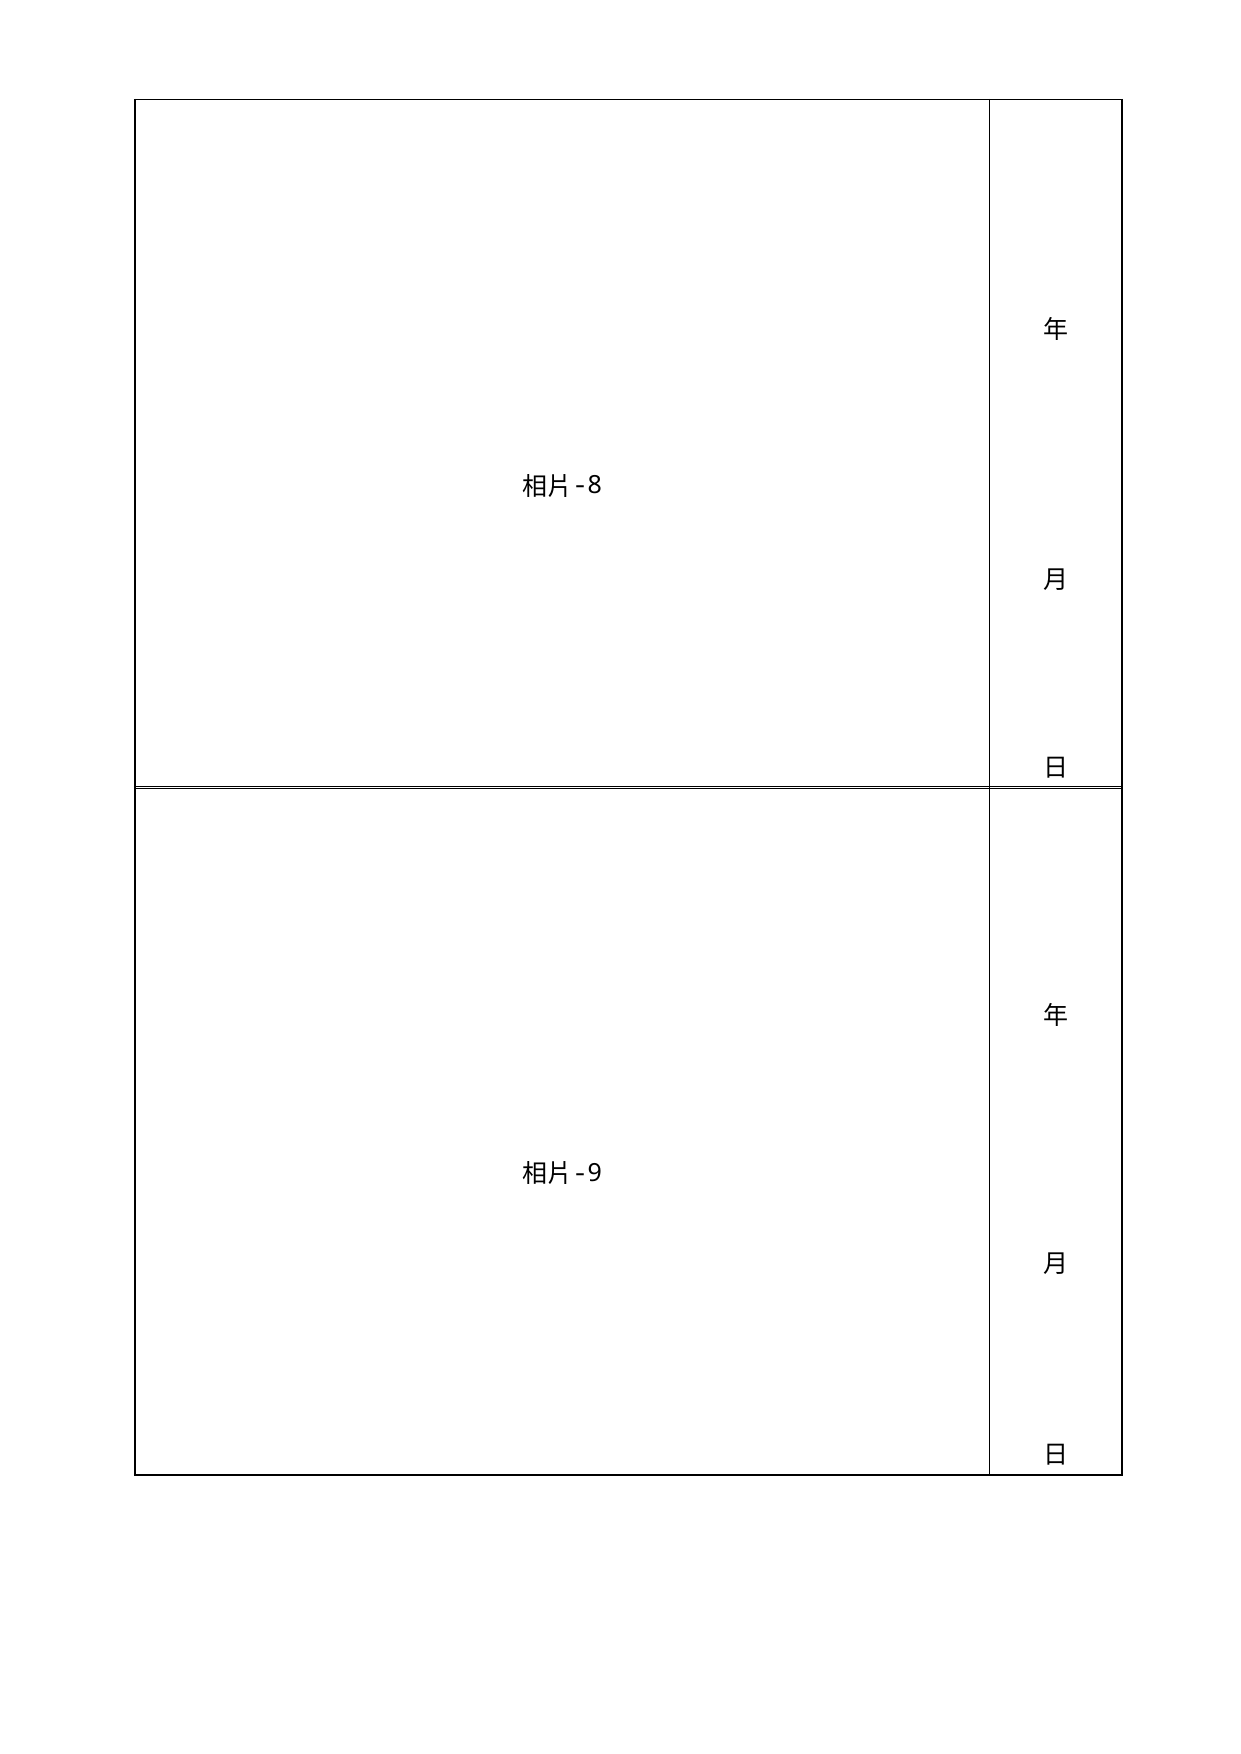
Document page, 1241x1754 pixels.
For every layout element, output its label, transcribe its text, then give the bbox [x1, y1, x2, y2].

table_cell 相片-9 [136, 789, 989, 1474]
table_cell 年 月 日 [990, 100, 1121, 786]
table_cell 年 月 日 [990, 789, 1121, 1474]
table_cell 相片-8 [136, 100, 989, 786]
